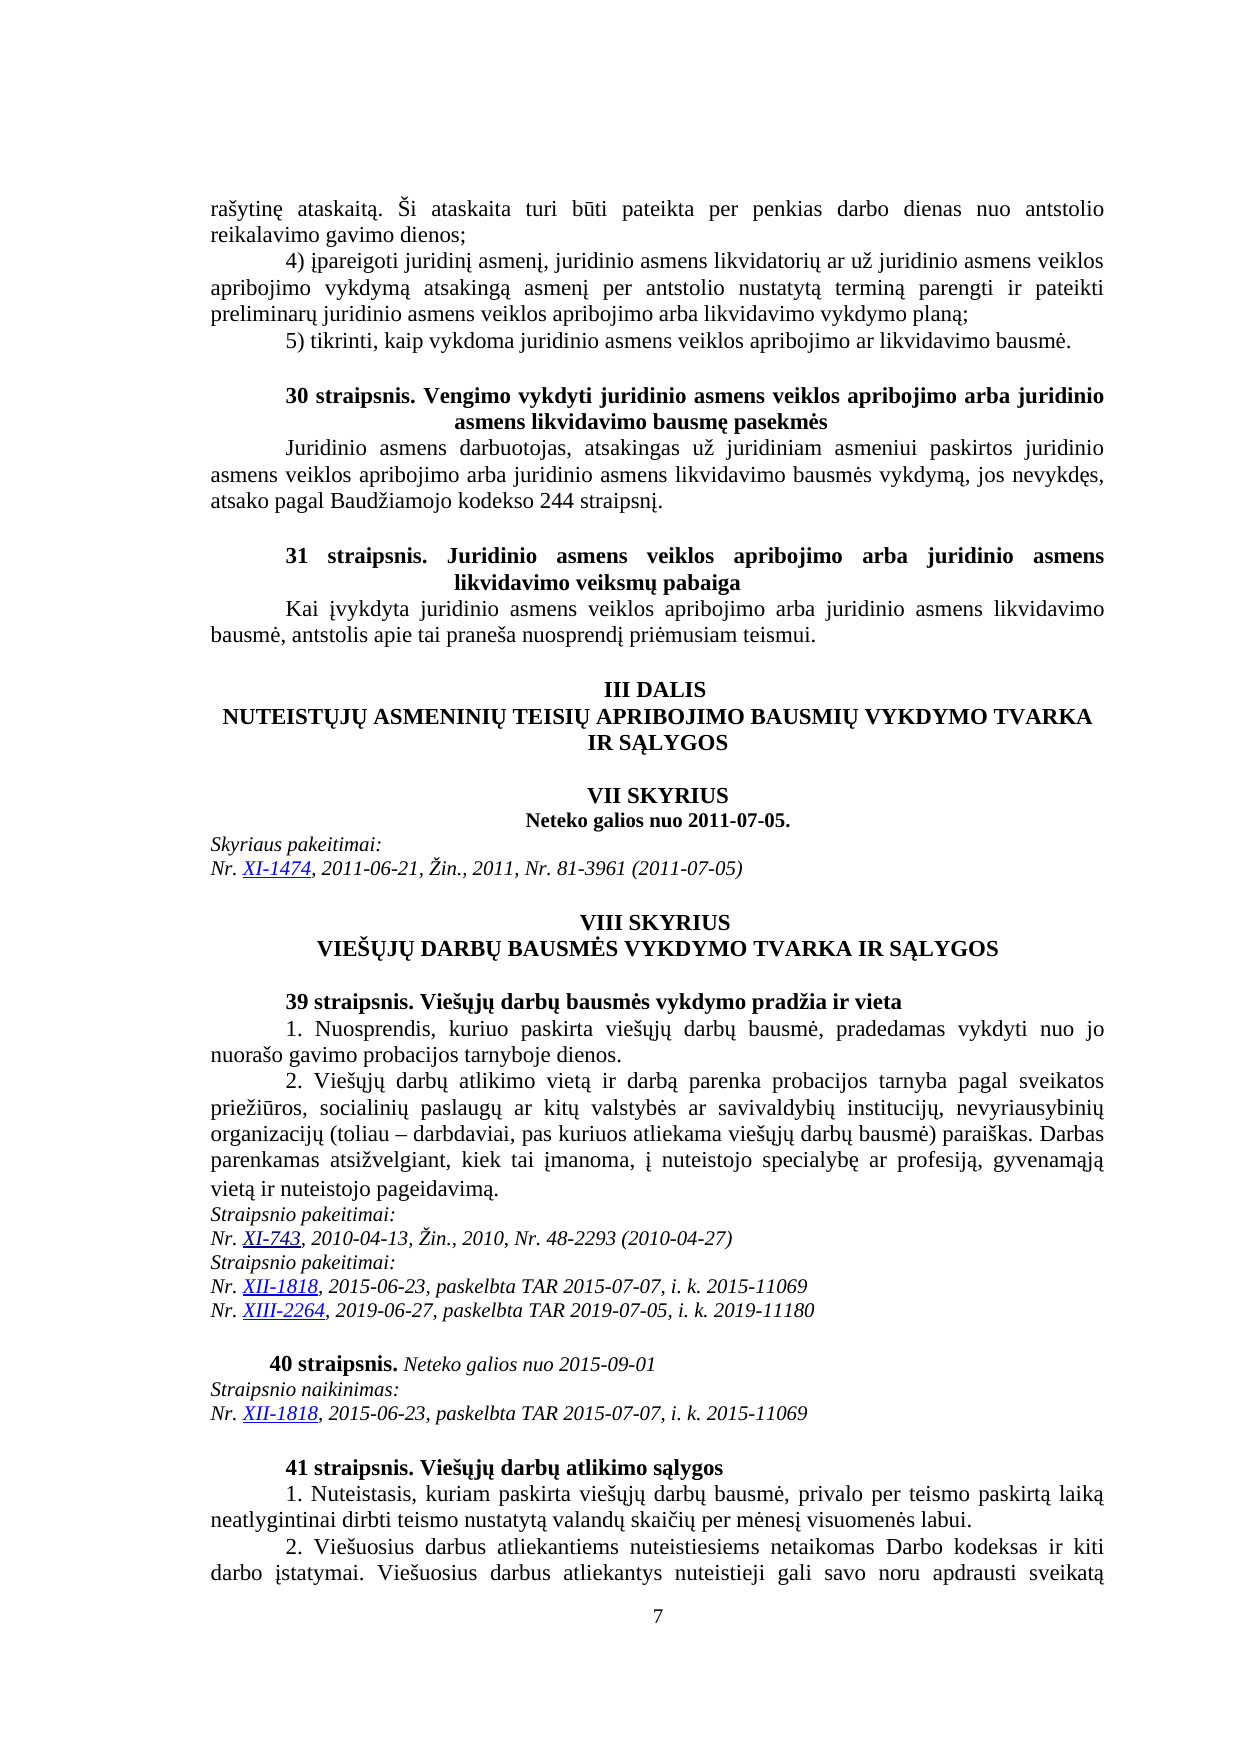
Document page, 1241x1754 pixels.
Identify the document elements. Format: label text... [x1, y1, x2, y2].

subtitle VII skyrius [210, 782, 1105, 808]
text 1. Nuteistasis, kuriam paskirta viešųjų darbų bausmė, privalo per teismo paskirtą laiką neatlygintinai dirbti teismo nustatytą valandų skaičių per mėnesį visuomenės labui. [210, 1480, 1105, 1533]
text 5) tikrinti, kaip vykdoma juridinio asmens veiklos apribojimo ar likvidavimo bausmė. [210, 327, 1105, 353]
text Nr. XII-1818, 2015-06-23, paskelbta TAR 2015-07-07, i. k. 2015-11069 [210, 1401, 1105, 1425]
text rašytinę ataskaitą. Ši ataskaita turi būti pateikta per penkias darbo dienas nuo antstolio reikalavimo gavimo dienos; [210, 195, 1105, 248]
text 40 straipsnis. Neteko galios nuo 2015-09-01 [210, 1351, 1105, 1377]
subtitle VIII skyrius [210, 909, 1105, 936]
text 31 straipsnis. Juridinio asmens veiklos apribojimo arba juridinio asmens likvidavimo veiksmų pabaiga [285, 542, 1105, 595]
text Nr. XII-1818, 2015-06-23, paskelbta TAR 2015-07-07, i. k. 2015-11069 [210, 1274, 1105, 1298]
text Nr. XI-1474, 2011-06-21, Žin., 2011, Nr. 81-3961 (2011-07-05) [210, 856, 1105, 880]
text 39 straipsnis. Viešųjų darbų bausmės vykdymo pradžia ir vieta [210, 988, 1105, 1014]
text 41 straipsnis. Viešųjų darbų atlikimo sąlygos [210, 1454, 1105, 1480]
text Straipsnio pakeitimai: [210, 1201, 1105, 1226]
text Straipsnio naikinimas: [210, 1377, 1105, 1401]
text 30 straipsnis. Vengimo vykdyti juridinio asmens veiklos apribojimo arba juridinio asmens likvidavimo bausmę pasekmės [285, 382, 1105, 434]
text Juridinio asmens darbuotojas, atsakingas už juridiniam asmeniui paskirtos juridinio asmens veiklos apribojimo arba juridinio asmens likvidavimo bausmės vykdymą, jos nevykdęs, atsako pagal Baudžiamojo kodekso 244 straipsnį. [210, 434, 1105, 513]
text Nr. XIII-2264, 2019-06-27, paskelbta TAR 2019-07-05, i. k. 2019-11180 [210, 1298, 1105, 1322]
subtitle IIi Dalis [210, 676, 1105, 703]
text Straipsnio pakeitimai: [210, 1249, 1105, 1274]
text VIEŠŲJŲ darbų bausmės vykdymo tvarka ir sąlygos [210, 936, 1105, 962]
text 1. Nuosprendis, kuriuo paskirta viešųjų darbų bausmė, pradedamas vykdyti nuo jo nuorašo gavimo probacijos tarnyboje dienos. [210, 1014, 1105, 1067]
text 2. Viešųjų darbų atlikimo vietą ir darbą parenka probacijos tarnyba pagal sveikatos priežiūros, socialinių paslaugų ar kitų valstybės ar savivaldybių institucijų, nevyriausybinių organizacijų (toliau – darbdaviai, pas kuriuos atliekama viešųjų darbų bausmė) paraiškas. Darbas parenkamas atsižvelgiant, kiek tai įmanoma, į nuteistojo specialybę ar profesiją, gyvenamąją vietą ir nuteistojo pageidavimą. [210, 1067, 1105, 1201]
text Neteko galios nuo 2011-07-05. [210, 808, 1105, 832]
text nuteistųjų asmeninių teisių apribojimo bausmių vykdymo tvarka ir sąlygos [210, 703, 1105, 756]
text Skyriaus pakeitimai: [210, 832, 1105, 856]
text Nr. XI-743, 2010-04-13, Žin., 2010, Nr. 48-2293 (2010-04-27) [210, 1226, 1105, 1249]
text 2. Viešuosius darbus atliekantiems nuteistiesiems netaikomas Darbo kodeksas ir kiti darbo įstatymai. Viešuosius darbus atliekantys nuteistieji gali savo noru apdrausti sveikatą [210, 1533, 1105, 1586]
text 4) įpareigoti juridinį asmenį, juridinio asmens likvidatorių ar už juridinio asmens veiklos apribojimo vykdymą atsakingą asmenį per antstolio nustatytą terminą parengti ir pateikti preliminarų juridinio asmens veiklos apribojimo arba likvidavimo vykdymo planą; [210, 248, 1105, 327]
text Kai įvykdyta juridinio asmens veiklos apribojimo arba juridinio asmens likvidavimo bausmė, antstolis apie tai praneša nuosprendį priėmusiam teismui. [210, 595, 1105, 648]
